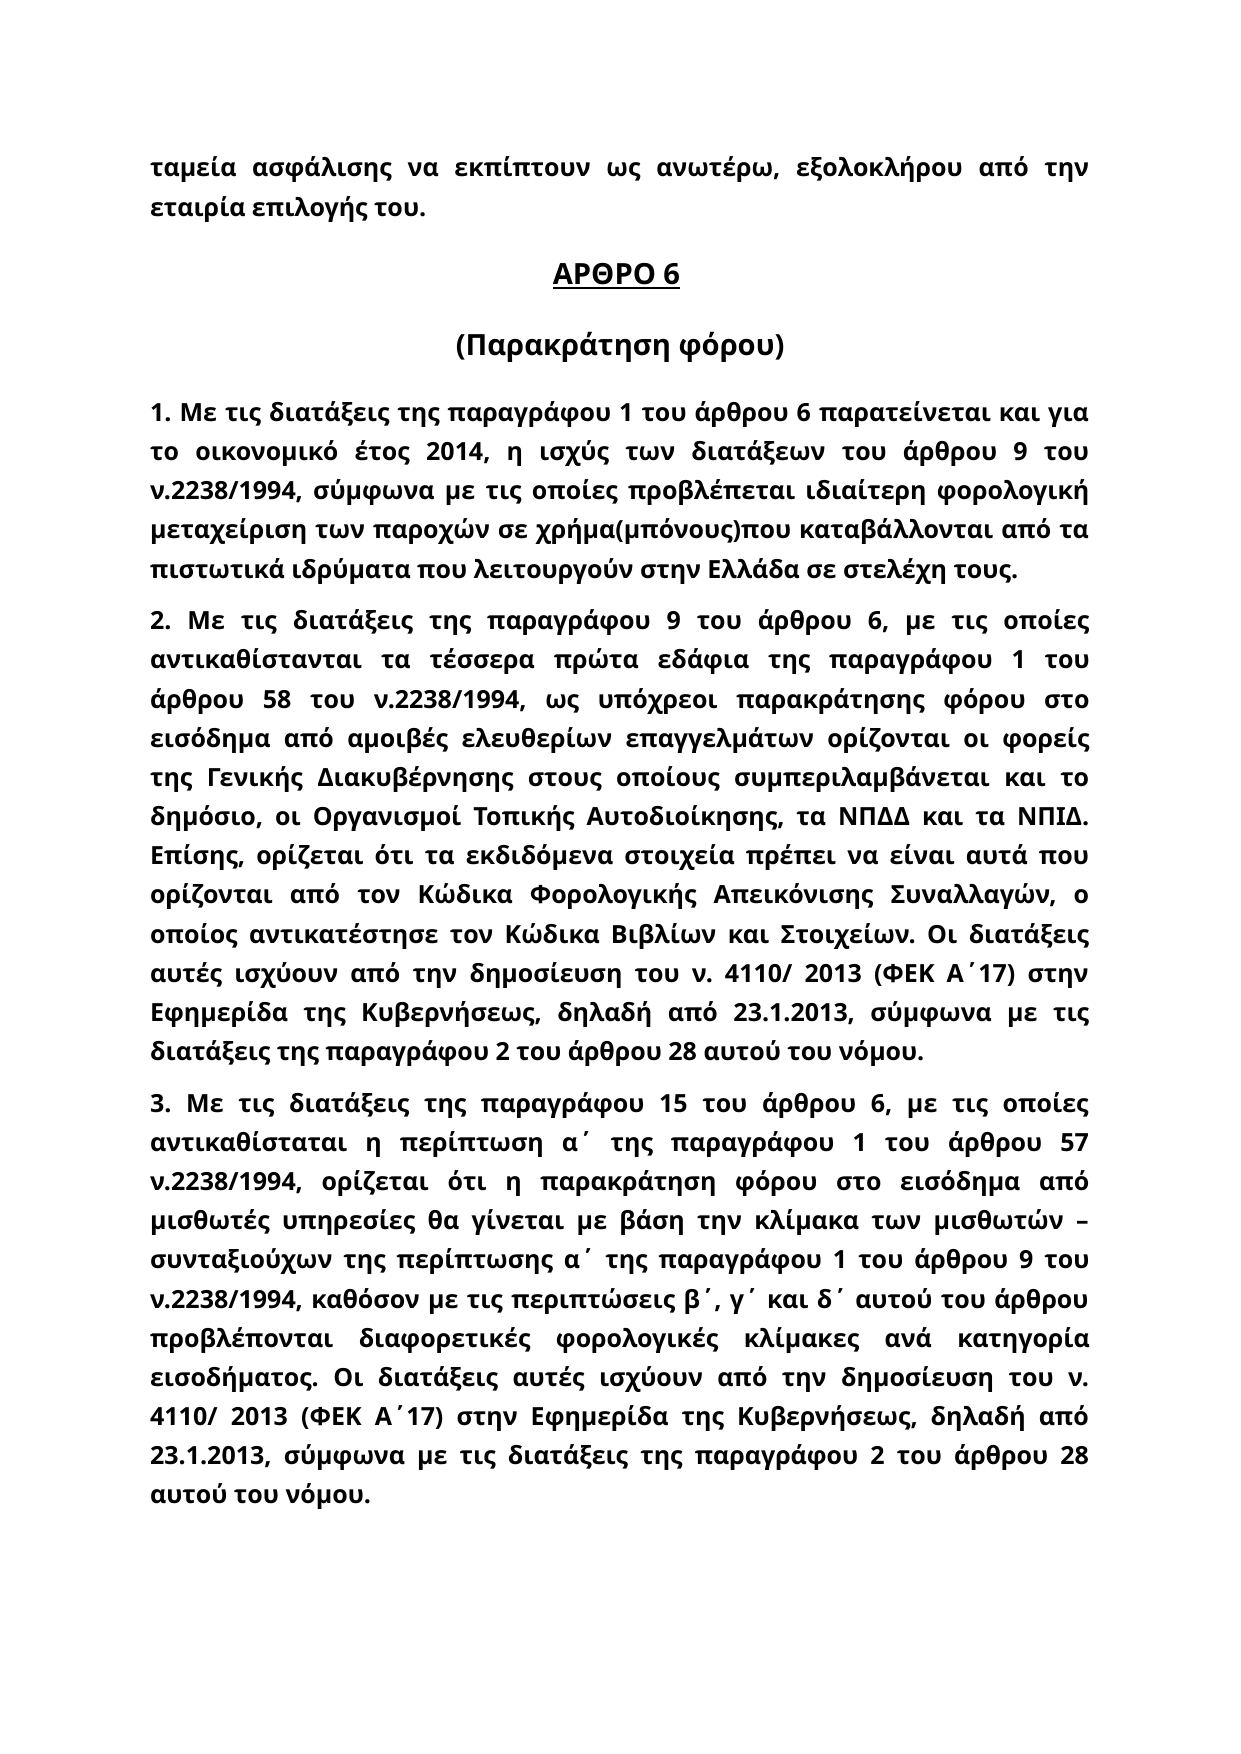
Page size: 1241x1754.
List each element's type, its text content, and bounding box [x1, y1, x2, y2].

text ταμεία ασφάλισης να εκπίπτουν ως ανωτέρω, εξολοκλήρου από την εταιρία επιλογής του. [150, 150, 1090, 223]
subtitle ΑΡΘΡΟ 6 [150, 253, 1090, 293]
text 1. Με τις διατάξεις της παραγράφου 1 του άρθρου 6 παρατείνεται και για το οικονομικό έτος 2014, η ισχύς των διατάξεων του άρθρου 9 του ν.2238/1994, σύμφωνα με τις οποίες προβλέπεται ιδιαίτερη φορολογική μεταχείριση των παροχών σε χρήμα(μπόνους)που καταβάλλονται από τα πιστωτικά ιδρύματα που λειτουργούν στην Ελλάδα σε στελέχη τους. [150, 394, 1090, 585]
subtitle (Παρακράτηση φόρου) [150, 324, 1090, 364]
text 2. Με τις διατάξεις της παραγράφου 9 του άρθρου 6, με τις οποίες αντικαθίστανται τα τέσσερα πρώτα εδάφια της παραγράφου 1 του άρθρου 58 του ν.2238/1994, ως υπόχρεοι παρακράτησης φόρου στο εισόδημα από αμοιβές ελευθερίων επαγγελμάτων ορίζονται οι φορείς της Γενικής Διακυβέρνησης στους οποίους συμπεριλαμβάνεται και το δημόσιο, οι Οργανισμοί Τοπικής Αυτοδιοίκησης, τα ΝΠΔΔ και τα ΝΠΙΔ. Επίσης, ορίζεται ότι τα εκδιδόμενα στοιχεία πρέπει να είναι αυτά που ορίζονται από τον Κώδικα Φορολογικής Απεικόνισης Συναλλαγών, ο οποίος αντικατέστησε τον Κώδικα Βιβλίων και Στοιχείων. Οι διατάξεις αυτές ισχύουν από την δημοσίευση του ν. 4110/ 2013 (ΦΕΚ Α΄17) στην Εφημερίδα της Κυβερνήσεως, δηλαδή από 23.1.2013, σύμφωνα με τις διατάξεις της παραγράφου 2 του άρθρου 28 αυτού του νόμου. [150, 603, 1090, 1068]
text 3. Με τις διατάξεις της παραγράφου 15 του άρθρου 6, με τις οποίες αντικαθίσταται η περίπτωση α΄ της παραγράφου 1 του άρθρου 57 ν.2238/1994, ορίζεται ότι η παρακράτηση φόρου στο εισόδημα από μισθωτές υπηρεσίες θα γίνεται με βάση την κλίμακα των μισθωτών – συνταξιούχων της περίπτωσης α΄ της παραγράφου 1 του άρθρου 9 του ν.2238/1994, καθόσον με τις περιπτώσεις β΄, γ΄ και δ΄ αυτού του άρθρου προβλέπονται διαφορετικές φορολογικές κλίμακες ανά κατηγορία εισοδήματος. Οι διατάξεις αυτές ισχύουν από την δημοσίευση του ν. 4110/ 2013 (ΦΕΚ Α΄17) στην Εφημερίδα της Κυβερνήσεως, δηλαδή από 23.1.2013, σύμφωνα με τις διατάξεις της παραγράφου 2 του άρθρου 28 αυτού του νόμου. [150, 1085, 1090, 1511]
